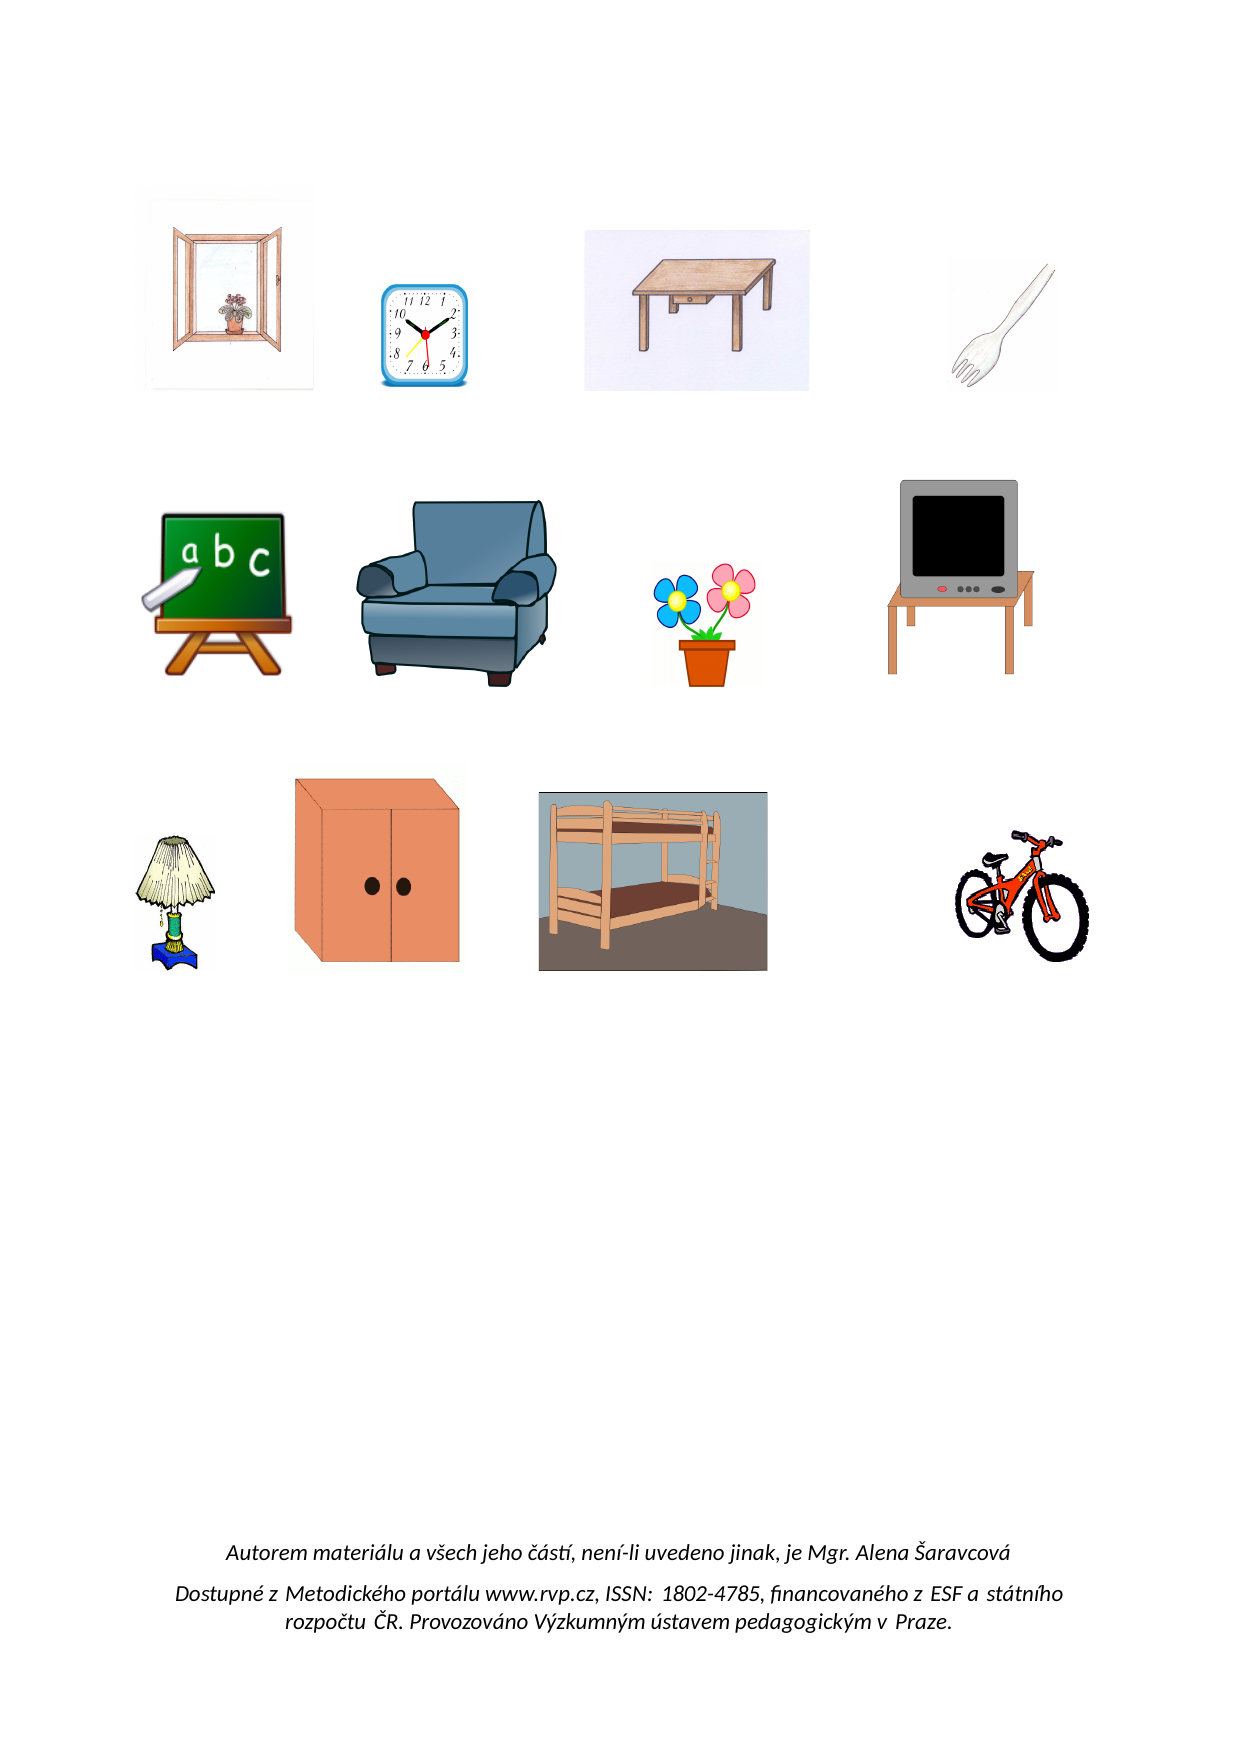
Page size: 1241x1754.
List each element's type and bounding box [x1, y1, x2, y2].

picture [375, 280, 473, 391]
picture [287, 763, 467, 971]
picture [538, 792, 768, 971]
picture [651, 562, 762, 687]
picture [134, 185, 314, 391]
picture [584, 230, 810, 391]
picture [356, 500, 557, 687]
picture [947, 258, 1058, 391]
picture [947, 821, 1096, 971]
picture [134, 835, 216, 971]
picture [134, 505, 302, 687]
picture [873, 467, 1043, 687]
